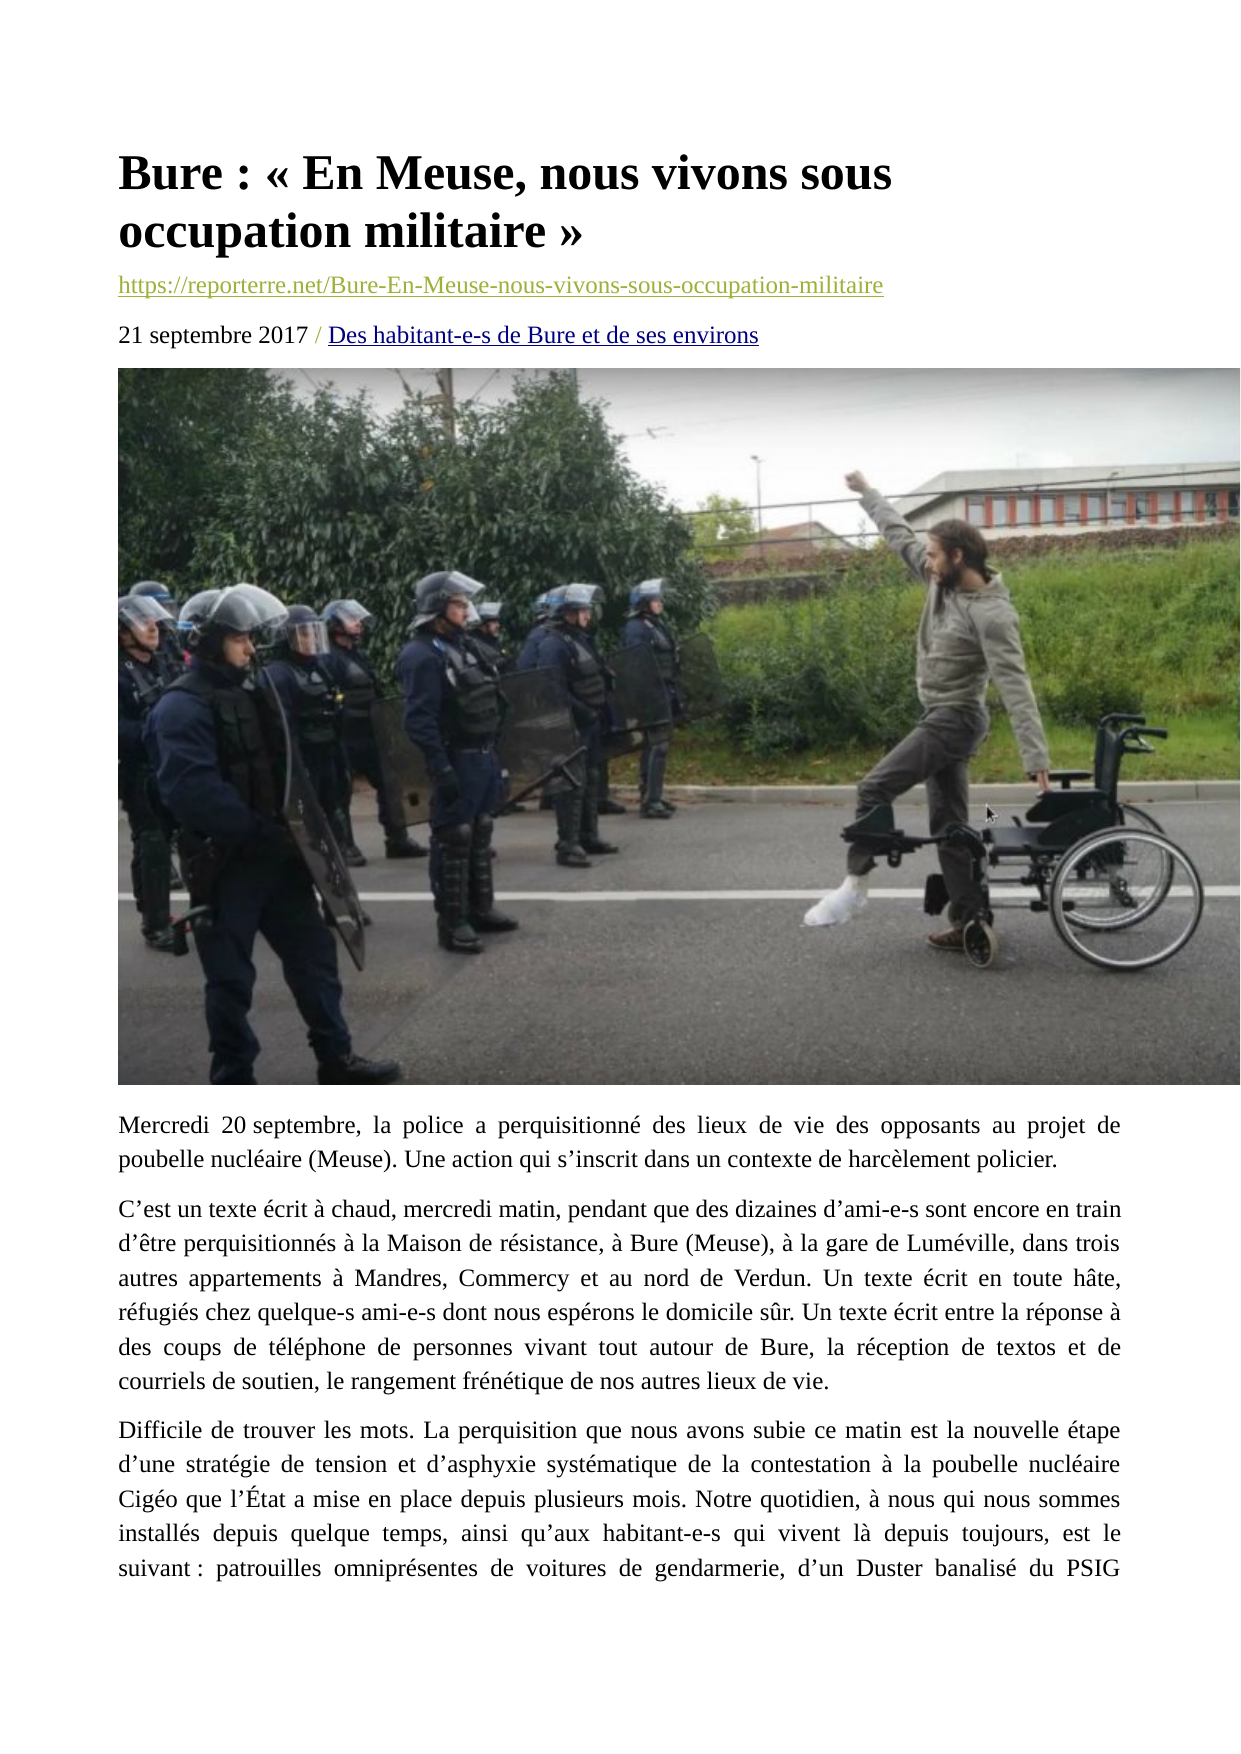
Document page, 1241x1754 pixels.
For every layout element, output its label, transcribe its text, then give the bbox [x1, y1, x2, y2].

text C’est un texte écrit à chaud, mercredi matin, pendant que des dizaines d’ami-e-s sont encore en train d’être perquisitionnés à la Maison de résistance, à Bure (Meuse), à la gare de Luméville, dans trois autres appartements à Mandres, Commercy et au nord de Verdun. Un texte écrit en toute hâte, réfugiés chez quelque-s ami-e-s dont nous espérons le domicile sûr. Un texte écrit entre la réponse à des coups de téléphone de personnes vivant tout autour de Bure, la réception de textos et de courriels de soutien, le rangement frénétique de nos autres lieux de vie. [118, 1194, 1122, 1395]
subtitle Bure : « En Meuse, nous vivons sous occupation militaire » [118, 143, 1122, 258]
text Mercredi 20 septembre, la police a perquisitionné des lieux de vie des opposants au projet de poubelle nucléaire (Meuse). Une action qui s’inscrit dans un contexte de harcèlement policier. [118, 1110, 1122, 1173]
picture [118, 368, 1241, 1085]
text Difficile de trouver les mots. La perquisition que nous avons subie ce matin est la nouvelle étape d’une stratégie de tension et d’asphyxie systématique de la contestation à la poubelle nucléaire Cigéo que l’État a mise en place depuis plusieurs mois. Notre quotidien, à nous qui nous sommes installés depuis quelque temps, ainsi qu’aux habitant-e-s qui vivent là depuis toujours, est le suivant : patrouilles omniprésentes de voitures de gendarmerie, d’un Duster banalisé du PSIG [118, 1415, 1122, 1582]
text 21 septembre 2017 / Des habitant-e-s de Bure et de ses environs [118, 320, 1122, 348]
text https://reporterre.net/Bure-En-Meuse-nous-vivons-sous-occupation-militaire [118, 271, 1122, 299]
